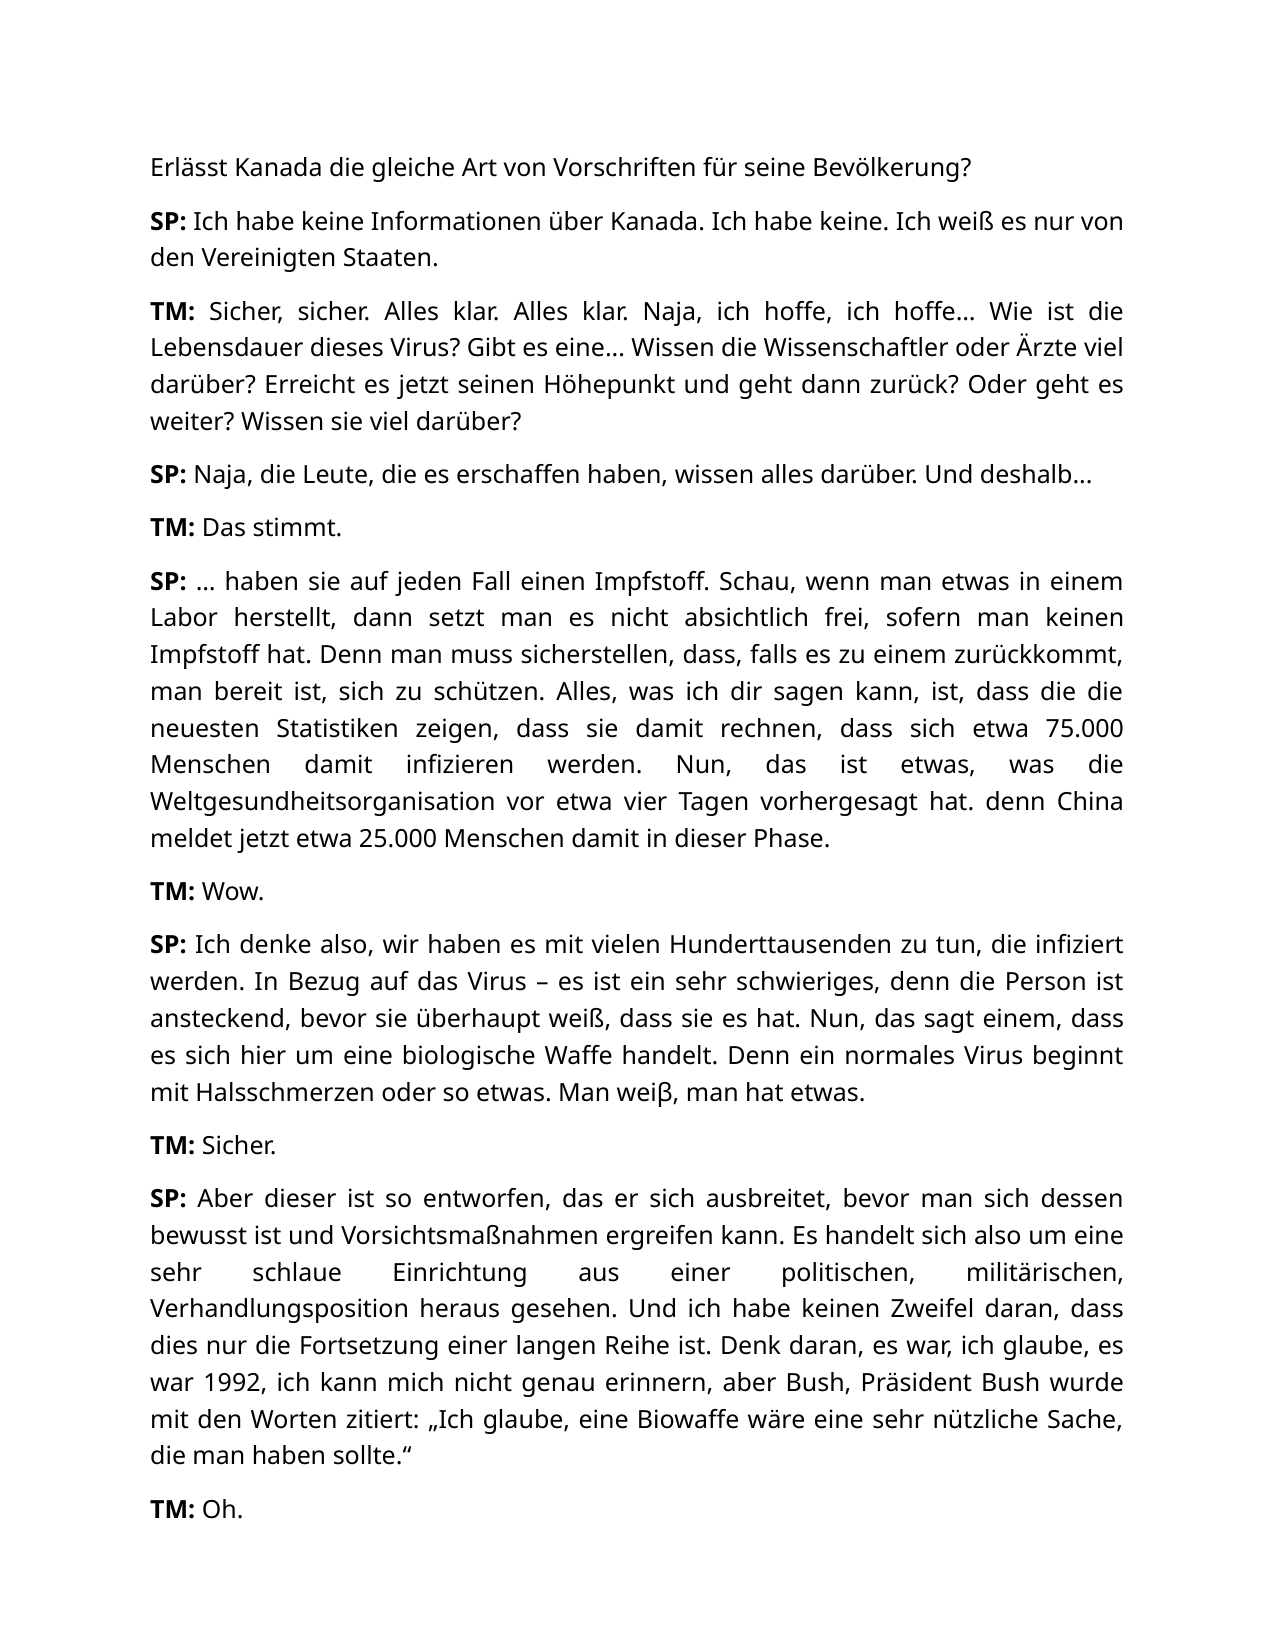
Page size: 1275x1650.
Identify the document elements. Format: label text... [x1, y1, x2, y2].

text SP: … haben sie auf jeden Fall einen Impfstoff. Schau, wenn man etwas in einem Labor herstellt, dann setzt man es nicht absichtlich frei, sofern man keinen Impfstoff hat. Denn man muss sicherstellen, dass, falls es zu einem zurückkommt, man bereit ist, sich zu schützen. Alles, was ich dir sagen kann, ist, dass die die neuesten Statistiken zeigen, dass sie damit rechnen, dass sich etwa 75.000 Menschen damit infizieren werden. Nun, das ist etwas, was die Weltgesundheitsorganisation vor etwa vier Tagen vorhergesagt hat. denn China meldet jetzt etwa 25.000 Menschen damit in dieser Phase. [150, 563, 1125, 855]
text TM: Das stimmt. [150, 510, 1125, 544]
text TM: Wow. [150, 874, 1125, 908]
text SP: Ich habe keine Informationen über Kanada. Ich habe keine. Ich weiß es nur von den Vereinigten Staaten. [150, 203, 1125, 274]
text TM: Sicher, sicher. Alles klar. Alles klar. Naja, ich hoffe, ich hoffe… Wie ist die Lebensdauer dieses Virus? Gibt es eine... Wissen die Wissenschaftler oder Ärzte viel darüber? Erreicht es jetzt seinen Höhepunkt und geht dann zurück? Oder geht es weiter? Wissen sie viel darüber? [150, 293, 1125, 438]
text TM: Sicher. [150, 1127, 1125, 1161]
text SP: Naja, die Leute, die es erschaffen haben, wissen alles darüber. Und deshalb... [150, 457, 1125, 491]
text Erlässt Kanada die gleiche Art von Vorschriften für seine Bevölkerung? [150, 150, 1125, 184]
text SP: Aber dieser ist so entworfen, das er sich ausbreitet, bevor man sich dessen bewusst ist und Vorsichtsmaßnahmen ergreifen kann. Es handelt sich also um eine sehr schlaue Einrichtung aus einer politischen, militärischen, Verhandlungsposition heraus gesehen. Und ich habe keinen Zweifel daran, dass dies nur die Fortsetzung einer langen Reihe ist. Denk daran, es war, ich glaube, es war 1992, ich kann mich nicht genau erinnern, aber Bush, Präsident Bush wurde mit den Worten zitiert: „Ich glaube, eine Biowaffe wäre eine sehr nützliche Sache, die man haben sollte.“ [150, 1181, 1125, 1472]
text TM: Oh. [150, 1491, 1125, 1525]
text SP: Ich denke also, wir haben es mit vielen Hunderttausenden zu tun, die infiziert werden. In Bezug auf das Virus – es ist ein sehr schwieriges, denn die Person ist ansteckend, bevor sie überhaupt weiß, dass sie es hat. Nun, das sagt einem, dass es sich hier um eine biologische Waffe handelt. Denn ein normales Virus beginnt mit Halsschmerzen oder so etwas. Man weiβ, man hat etwas. [150, 927, 1125, 1108]
